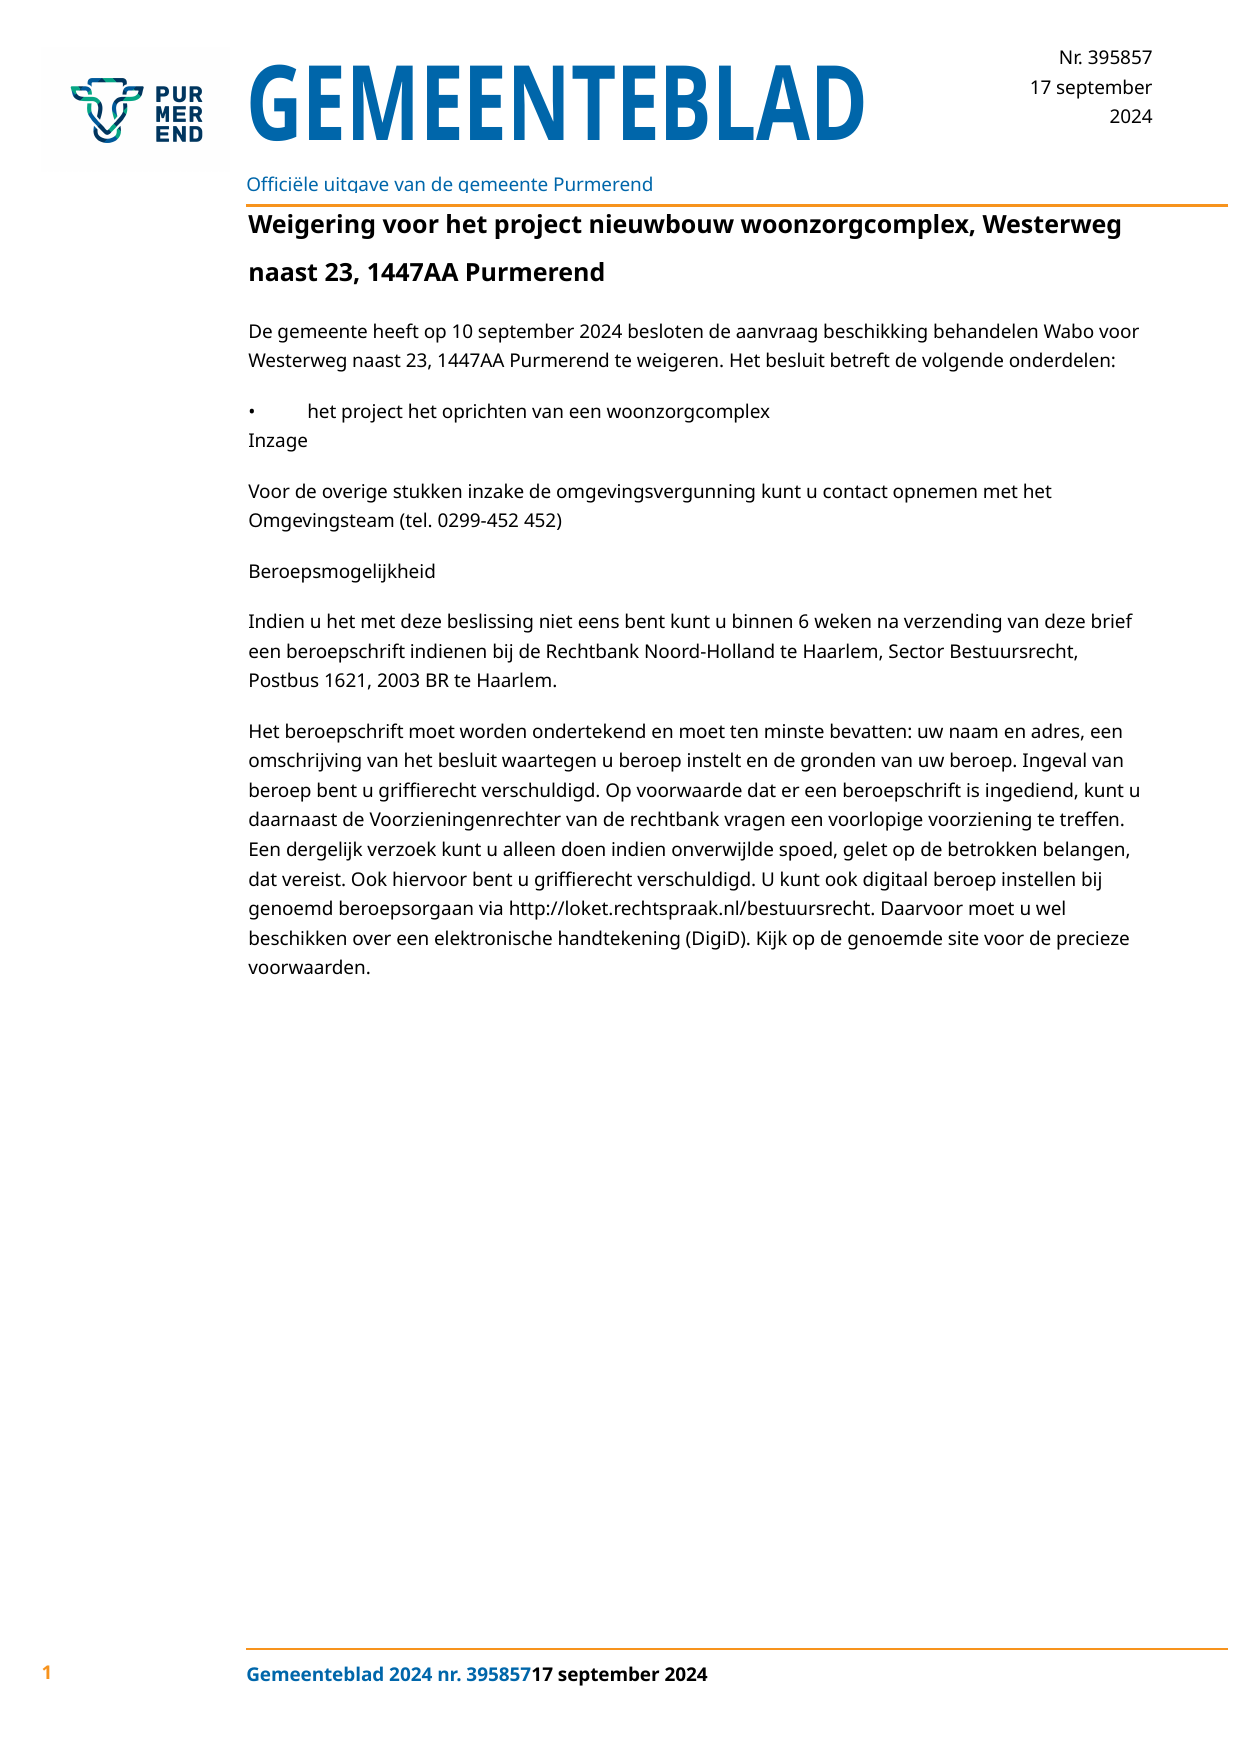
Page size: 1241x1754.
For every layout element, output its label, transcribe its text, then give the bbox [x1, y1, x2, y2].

text Weigering voor het project nieuwbouw woonzorgcomplex, Westerweg naast 23, 1447AA Purmerend [248, 207, 1152, 288]
text Indien u het met deze beslissing niet eens bent kunt u binnen 6 weken na verzending van deze brief een beroepschrift indienen bij de Rechtbank Noord-Holland te Haarlem, Sector Bestuursrecht, Postbus 1621, 2003 BR te Haarlem. [248, 608, 1152, 693]
text Inzage [248, 427, 1152, 453]
text De gemeente heeft op 10 september 2024 besloten de aanvraag beschikking behandelen Wabo voor Westerweg naast 23, 1447AA Purmerend te weigeren. Het besluit betreft de volgende onderdelen: [248, 318, 1152, 373]
list het project het oprichten van een woonzorgcomplex [248, 398, 1152, 424]
text Beroepsmogelijkheid [248, 558, 1152, 584]
picture [41, 47, 231, 172]
text Het beroepschrift moet worden ondertekend en moet ten minste bevatten: uw naam en adres, een omschrijving van het besluit waartegen u beroep instelt en de gronden van uw beroep. Ingeval van beroep bent u griffierecht verschuldigd. Op voorwaarde dat er een beroepschrift is ingediend, kunt u daarnaast de Voorzieningenrechter van de rechtbank vragen een voorlopige voorziening te treffen. Een dergelijk verzoek kunt u alleen doen indien onverwijlde spoed, gelet op de betrokken belangen, dat vereist. Ook hiervoor bent u griffierecht verschuldigd. U kunt ook digitaal beroep instellen bij genoemd beroepsorgaan via http://loket.rechtspraak.nl/bestuursrecht. Daarvoor moet u wel beschikken over een elektronische handtekening (DigiD). Kijk op de genoemde site voor de precieze voorwaarden. [248, 718, 1152, 980]
text Voor de overige stukken inzake de omgevingsvergunning kunt u contact opnemen met het Omgevingsteam (tel. 0299-452 452) [248, 478, 1152, 533]
